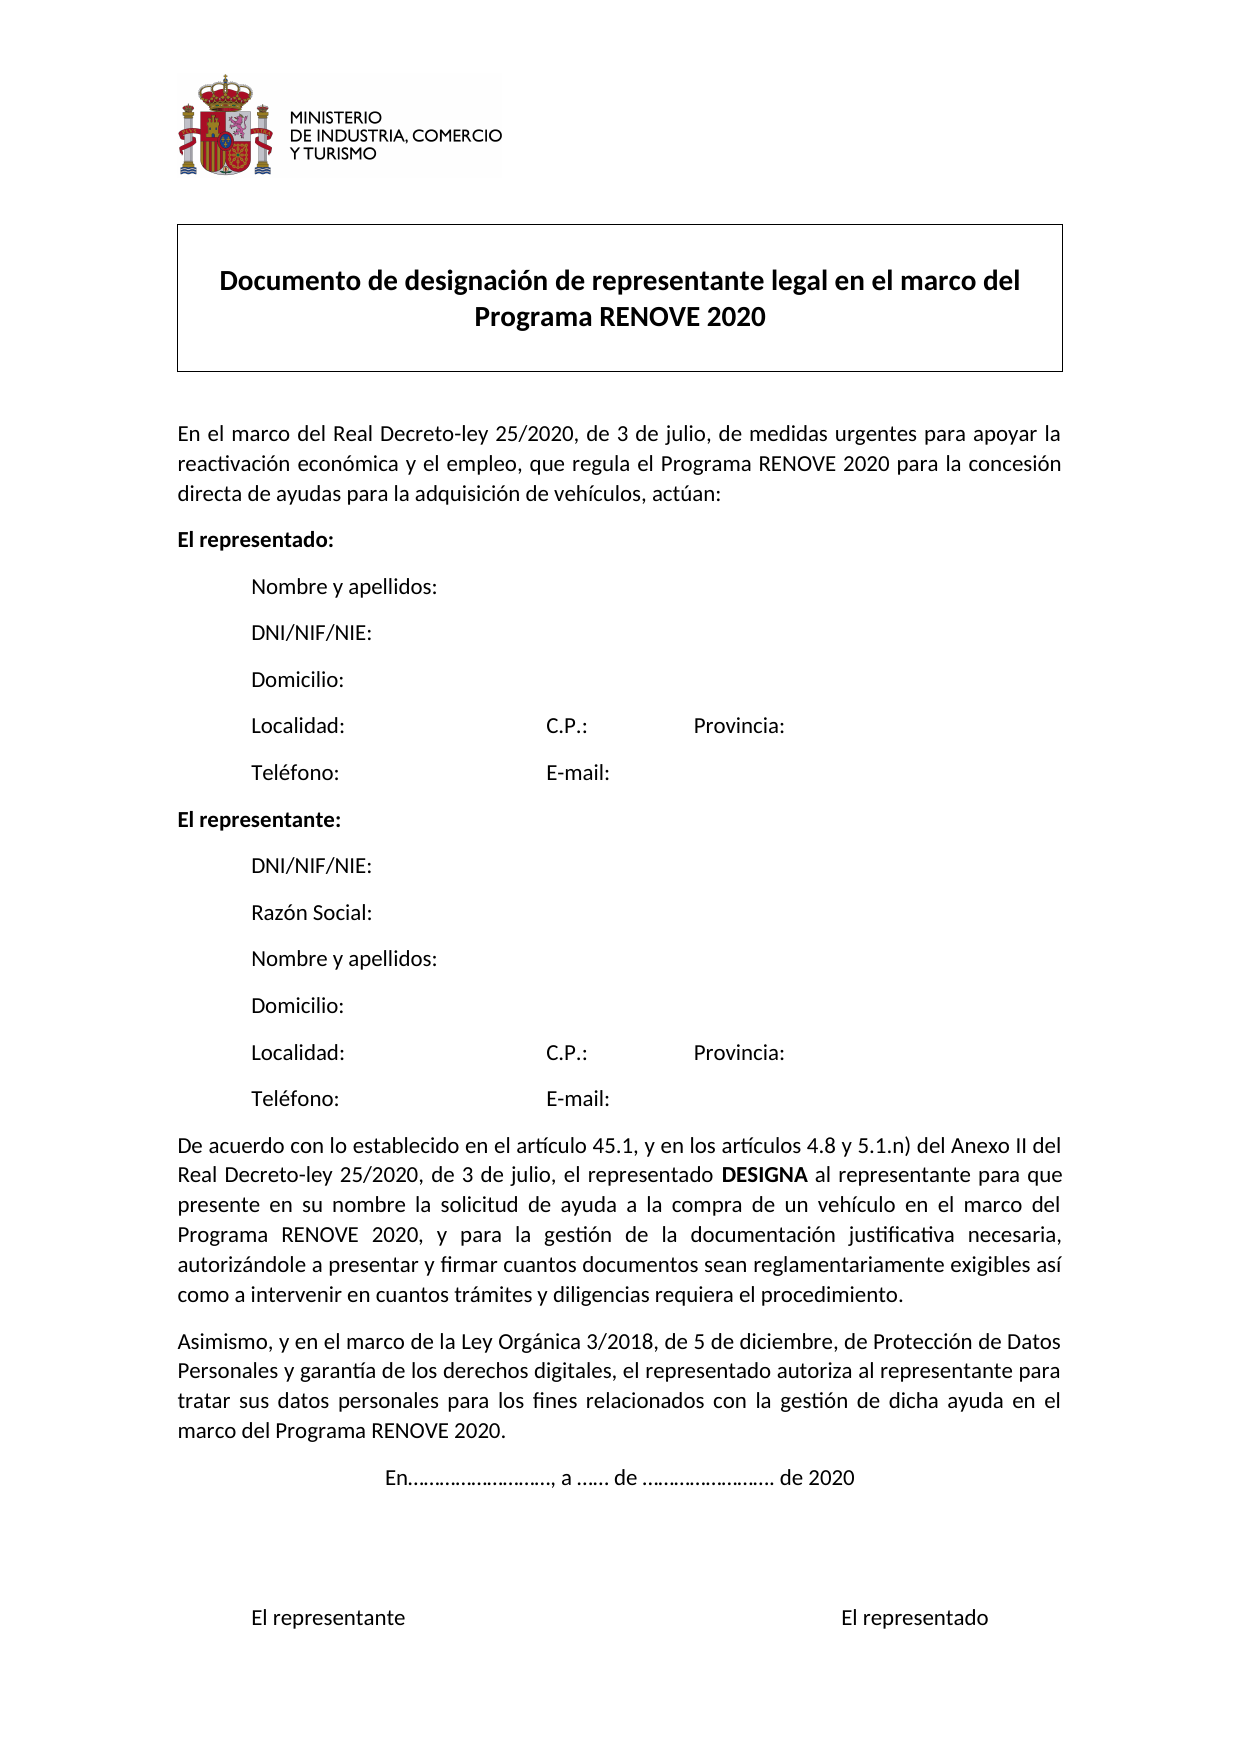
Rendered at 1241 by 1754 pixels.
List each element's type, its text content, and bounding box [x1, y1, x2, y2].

text Teléfono: E-mail: [177, 1084, 1063, 1112]
text En………………………, a …… de ……………………. de 2020 [177, 1463, 1063, 1491]
text Nombre y apellidos: [177, 944, 1063, 972]
text Documento de designación de representante legal en el marco del [178, 259, 1062, 295]
text DNI/NIF/NIE: [177, 851, 1063, 879]
text Domicilio: [177, 991, 1063, 1019]
text Razón Social: [177, 898, 1063, 926]
text DNI/NIF/NIE: [177, 618, 1063, 647]
text Nombre y apellidos: [177, 572, 1063, 600]
text De acuerdo con lo establecido en el artículo 45.1, y en los artículos 4.8 y 5.1.n) del Anexo II del Real Decreto-ley 25/2020, de 3 de julio, el representado DESIGNA al representante para que presente en su nombre la solicitud de ayuda a la compra de un vehículo en el marco del Programa RENOVE 2020, y para la gestión de la documentación justificativa necesaria, autorizándole a presentar y firmar cuantos documentos sean reglamentariamente exigibles así como a intervenir en cuantos trámites y diligencias requiera el procedimiento. [177, 1131, 1063, 1308]
text Asimismo, y en el marco de la Ley Orgánica 3/2018, de 5 de diciembre, de Protección de Datos Personales y garantía de los derechos digitales, el representado autoriza al representante para tratar sus datos personales para los fines relacionados con la gestión de dicha ayuda en el marco del Programa RENOVE 2020. [177, 1327, 1063, 1444]
text El representante: [177, 805, 1063, 833]
text Domicilio: [177, 665, 1063, 693]
picture [177, 73, 503, 178]
text El representado: [177, 525, 1063, 553]
text El representante El representado [177, 1603, 1063, 1631]
text Teléfono: E-mail: [177, 758, 1063, 786]
text En el marco del Real Decreto-ley 25/2020, de 3 de julio, de medidas urgentes para apoyar la reactivación económica y el empleo, que regula el Programa RENOVE 2020 para la concesión directa de ayudas para la adquisición de vehículos, actúan: [177, 419, 1063, 507]
text Localidad: C.P.: Provincia: [177, 1038, 1063, 1066]
text Localidad: C.P.: Provincia: [177, 712, 1063, 740]
text Programa RENOVE 2020 [178, 295, 1062, 334]
